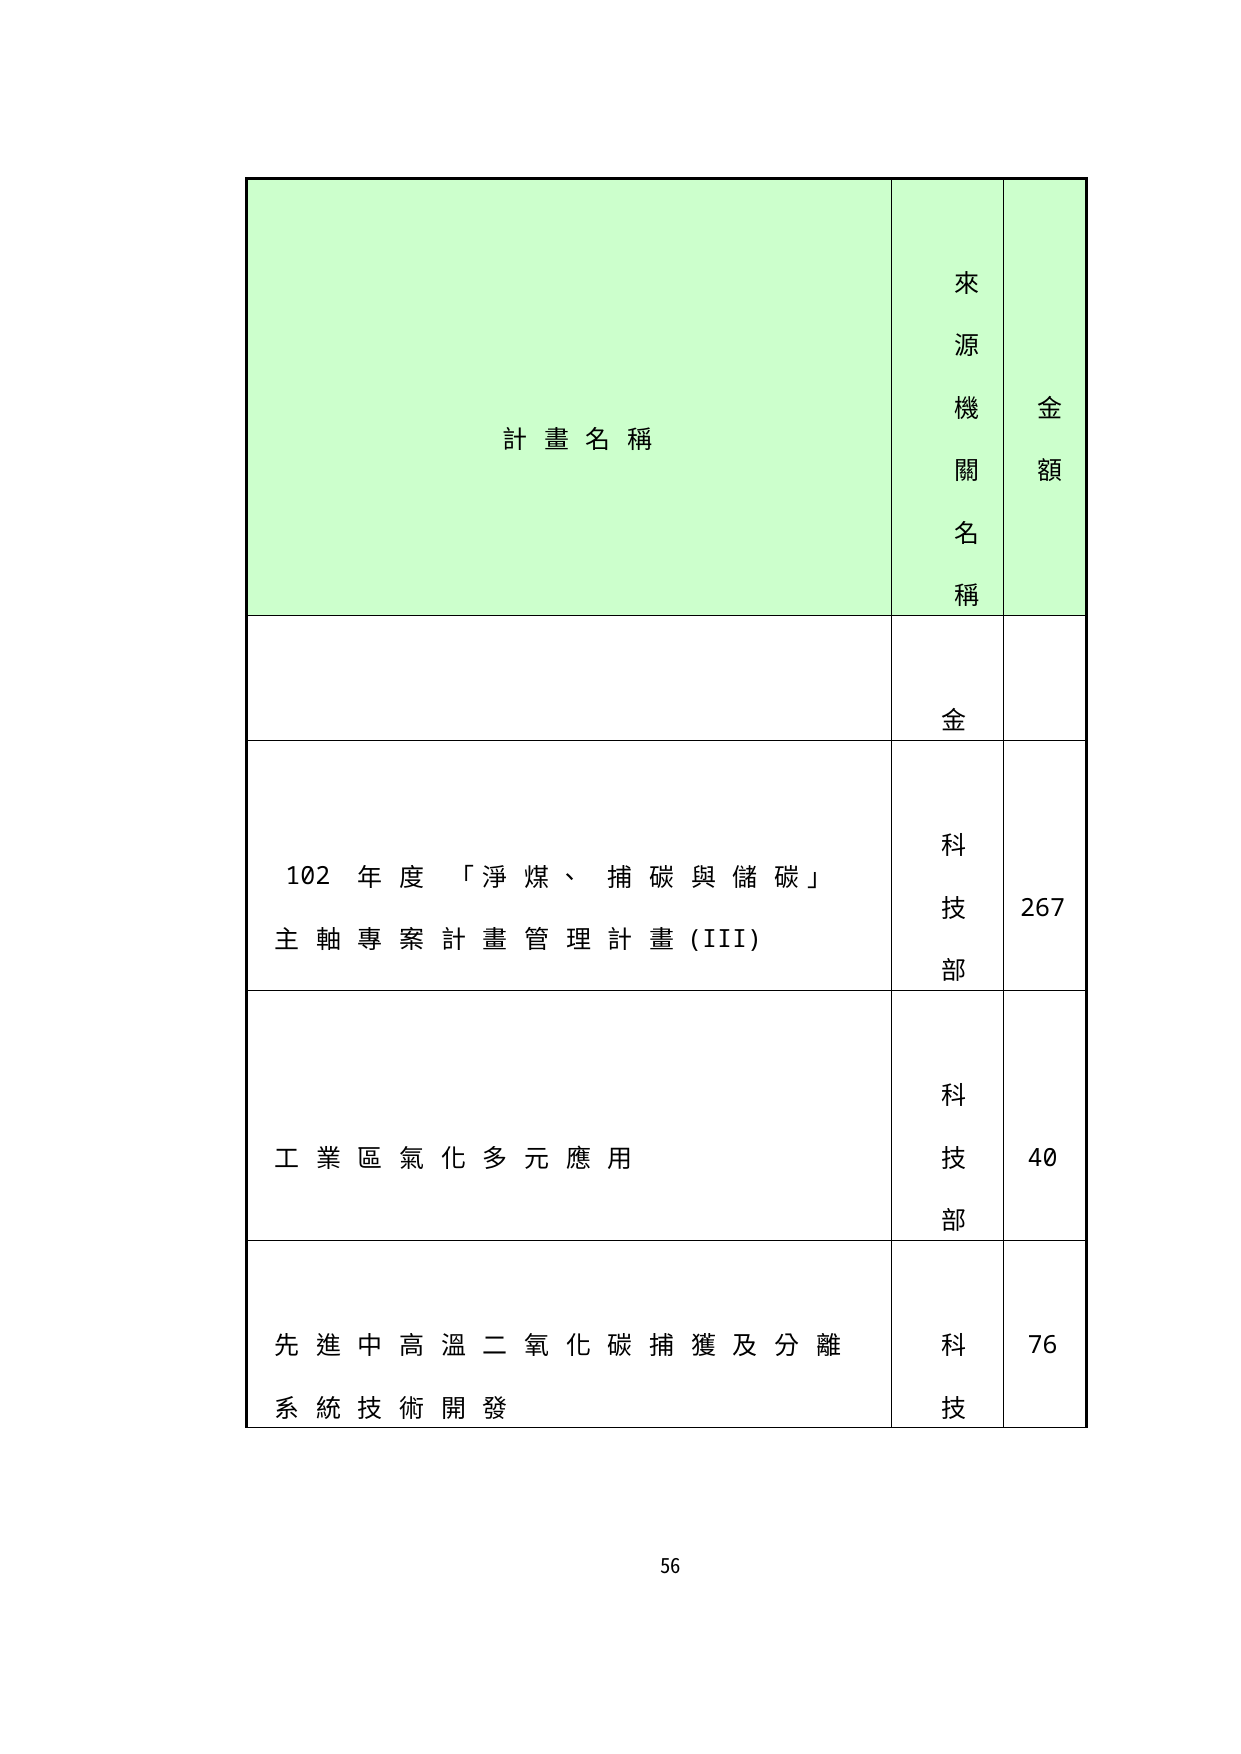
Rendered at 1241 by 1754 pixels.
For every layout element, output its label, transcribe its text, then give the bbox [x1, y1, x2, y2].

table_cell 76 [1004, 1241, 1085, 1427]
table_cell 科技部 [892, 991, 1003, 1240]
table_cell 先進中高溫二氧化碳捕獲及分離系統技術開發 [248, 1241, 891, 1427]
table_cell [248, 616, 891, 740]
table_header 計畫名稱 [248, 180, 891, 615]
table_cell [1004, 616, 1085, 740]
table_header 金額 [1004, 180, 1085, 615]
table_cell 102年度「淨煤、捕碳與儲碳」主軸專案計畫管理計畫(III) [248, 741, 891, 990]
table_cell 科技部 [892, 741, 1003, 990]
table_cell 267 [1004, 741, 1085, 990]
table_cell 科技 [892, 1241, 1003, 1427]
table_cell 40 [1004, 991, 1085, 1240]
table_cell 金 [892, 616, 1003, 740]
table_header 來源機關名稱 [892, 180, 1003, 615]
table_cell 工業區氣化多元應用 [248, 991, 891, 1240]
